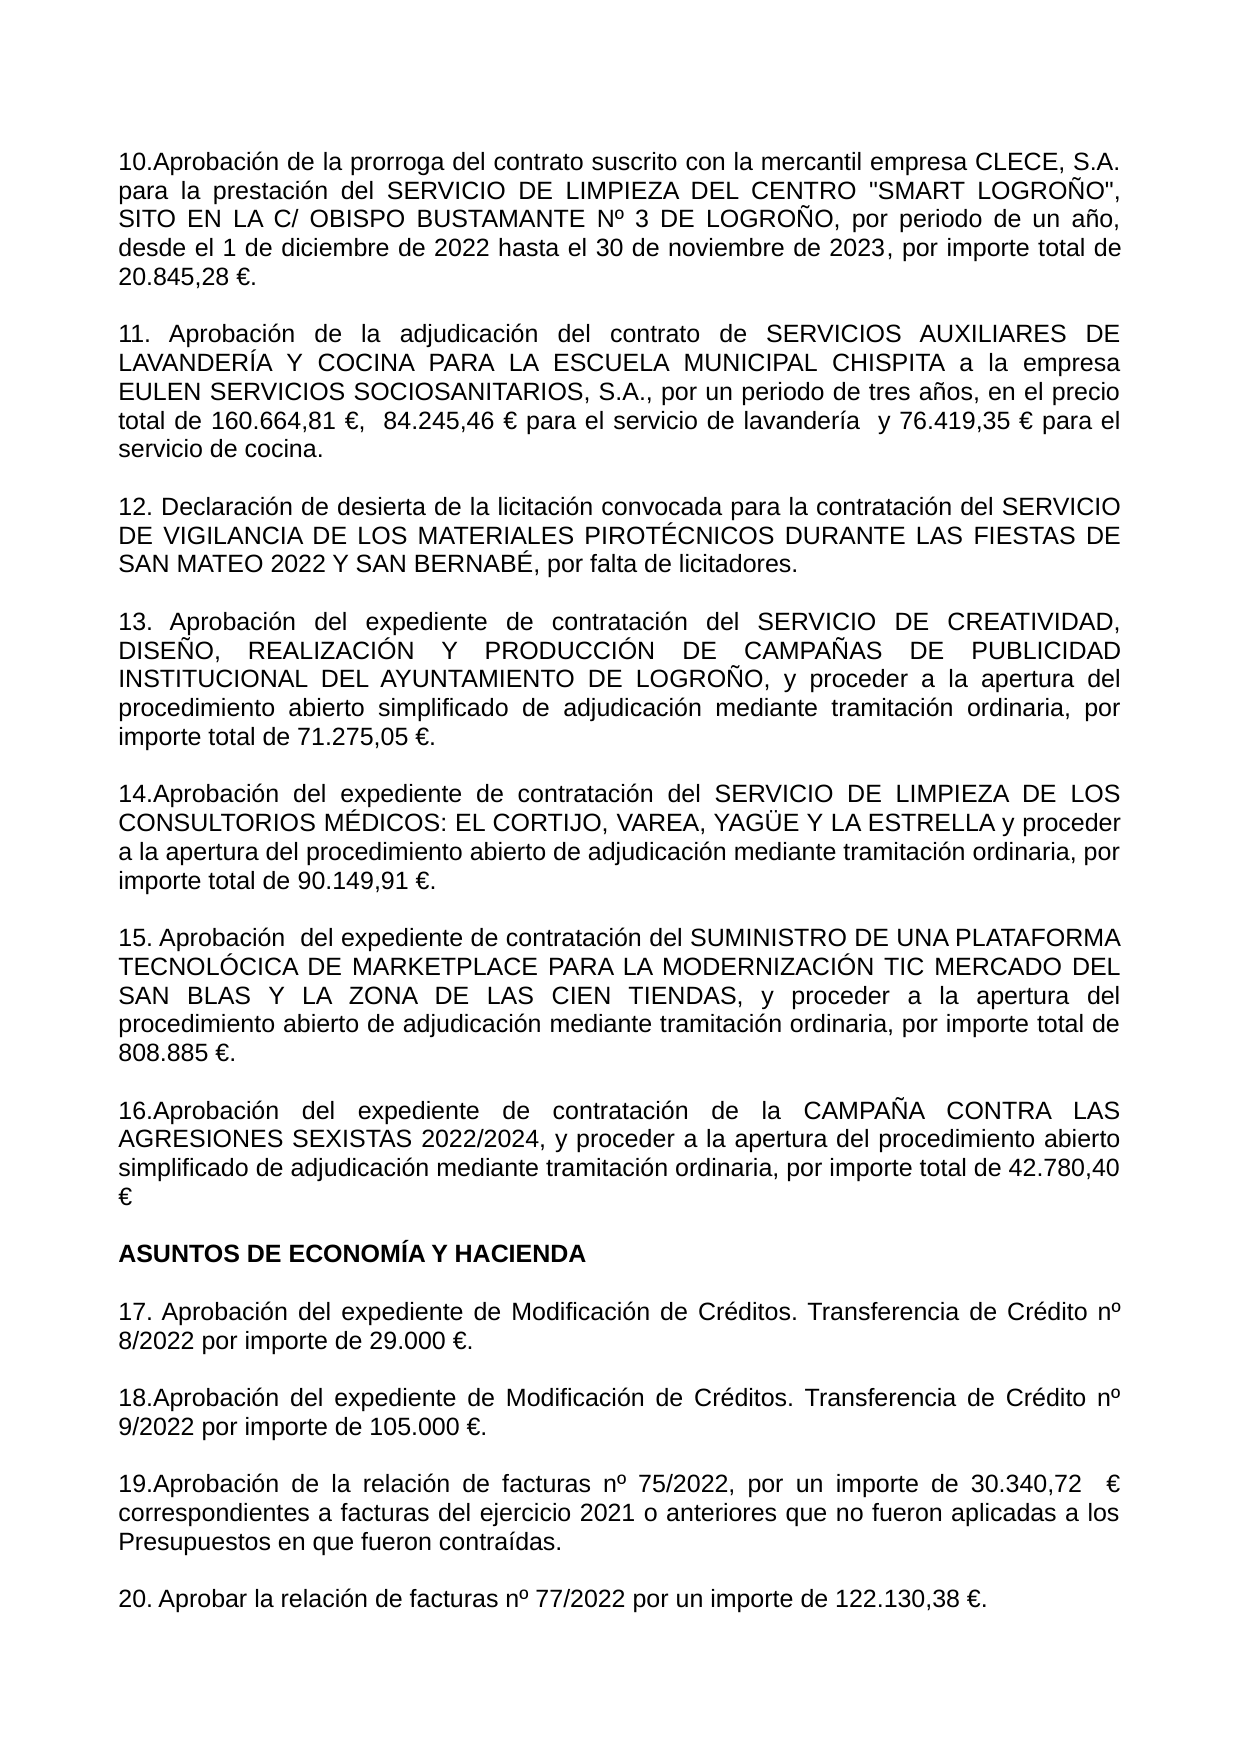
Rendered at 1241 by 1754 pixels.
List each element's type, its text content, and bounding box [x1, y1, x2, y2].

text 20. Aprobar la relación de facturas nº 77/2022 por un importe de 122.130,38 €. [118, 1584, 1122, 1613]
text 13. Aprobación del expediente de contratación del SERVICIO DE CREATIVIDAD, DISEÑO, REALIZACIÓN Y PRODUCCIÓN DE CAMPAÑAS DE PUBLICIDAD INSTITUCIONAL DEL AYUNTAMIENTO DE LOGROÑO, y proceder a la apertura del procedimiento abierto simplificado de adjudicación mediante tramitación ordinaria, por importe total de 71.275,05 €. [118, 607, 1122, 751]
text 15. Aprobación del expediente de contratación del SUMINISTRO DE UNA PLATAFORMA TECNOLÓCICA DE MARKETPLACE PARA LA MODERNIZACIÓN TIC MERCADO DEL SAN BLAS Y LA ZONA DE LAS CIEN TIENDAS, y proceder a la apertura del procedimiento abierto de adjudicación mediante tramitación ordinaria, por importe total de 808.885 €. [118, 923, 1122, 1067]
text 17. Aprobación del expediente de Modificación de Créditos. Transferencia de Crédito nº 8/2022 por importe de 29.000 €. [118, 1297, 1122, 1354]
text 19.Aprobación de la relación de facturas nº 75/2022, por un importe de 30.340,72 € correspondientes a facturas del ejercicio 2021 o anteriores que no fueron aplicadas a los Presupuestos en que fueron contraídas. [118, 1469, 1122, 1556]
text 12. Declaración de desierta de la licitación convocada para la contratación del SERVICIO DE VIGILANCIA DE LOS MATERIALES PIROTÉCNICOS DURANTE LAS FIESTAS DE SAN MATEO 2022 Y SAN BERNABÉ, por falta de licitadores. [118, 492, 1122, 578]
text 11. Aprobación de la adjudicación del contrato de SERVICIOS AUXILIARES DE LAVANDERÍA Y COCINA PARA LA ESCUELA MUNICIPAL CHISPITA a la empresa EULEN SERVICIOS SOCIOSANITARIOS, S.A., por un periodo de tres años, en el precio total de 160.664,81 €, 84.245,46 € para el servicio de lavandería y 76.419,35 € para el servicio de cocina. [118, 319, 1122, 463]
text 16.Aprobación del expediente de contratación de la CAMPAÑA CONTRA LAS AGRESIONES SEXISTAS 2022/2024, y proceder a la apertura del procedimiento abierto simplificado de adjudicación mediante tramitación ordinaria, por importe total de 42.780,40 € [118, 1096, 1122, 1211]
text 18.Aprobación del expediente de Modificación de Créditos. Transferencia de Crédito nº 9/2022 por importe de 105.000 €. [118, 1383, 1122, 1441]
text 10.Aprobación de la prorroga del contrato suscrito con la mercantil empresa CLECE, S.A. para la prestación del SERVICIO DE LIMPIEZA DEL CENTRO "SMART LOGROÑO", SITO EN LA C/ OBISPO BUSTAMANTE Nº 3 DE LOGROÑO, por periodo de un año, desde el 1 de diciembre de 2022 hasta el 30 de noviembre de 2023, por importe total de 20.845,28 €. [118, 147, 1122, 291]
text ASUNTOS DE ECONOMÍA Y HACIENDA [118, 1239, 1122, 1268]
text 14.Aprobación del expediente de contratación del SERVICIO DE LIMPIEZA DE LOS CONSULTORIOS MÉDICOS: EL CORTIJO, VAREA, YAGÜE Y LA ESTRELLA y proceder a la apertura del procedimiento abierto de adjudicación mediante tramitación ordinaria, por importe total de 90.149,91 €. [118, 779, 1122, 894]
